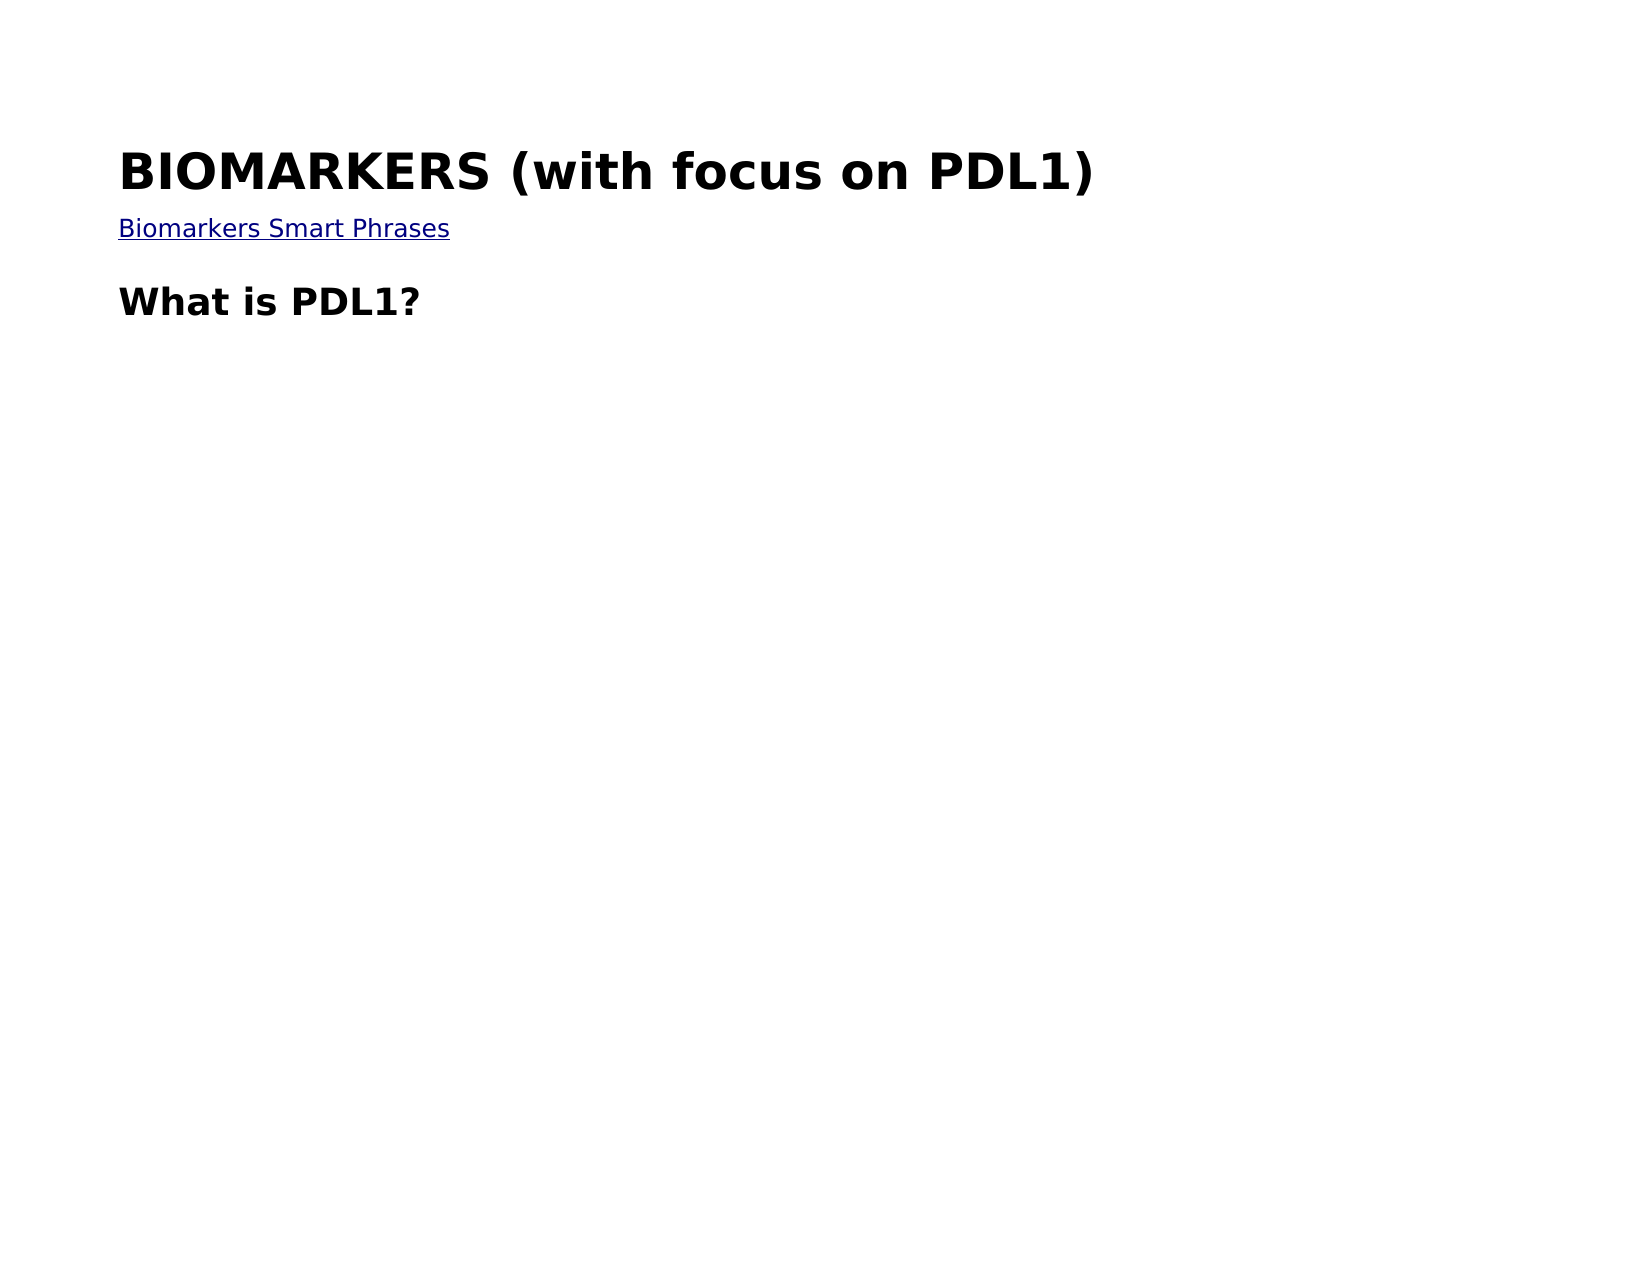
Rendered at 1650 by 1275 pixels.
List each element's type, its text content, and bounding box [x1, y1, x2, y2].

subtitle BIOMARKERS (with focus on PDL1) [118, 143, 1532, 201]
subtitle What is PDL1? [118, 281, 1532, 324]
text Biomarkers Smart Phrases [118, 214, 1532, 243]
